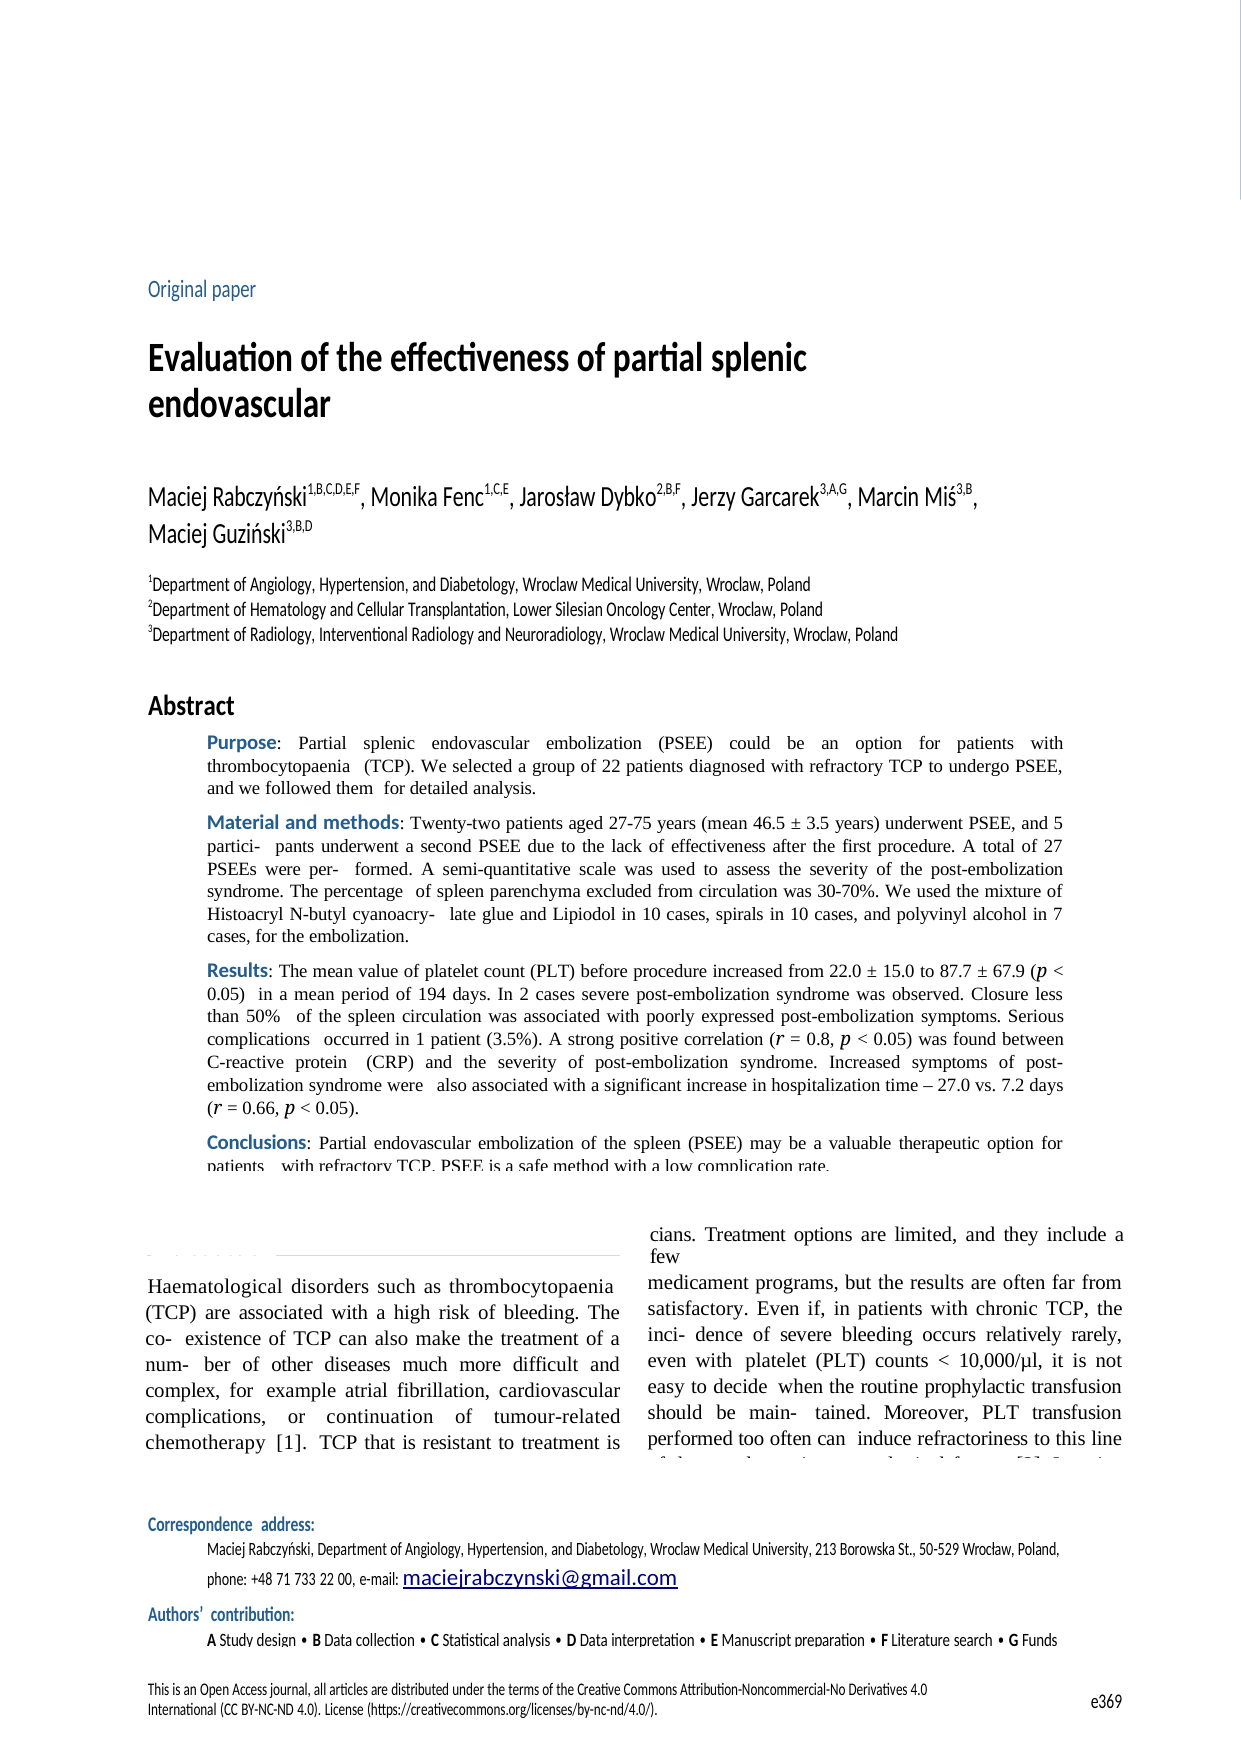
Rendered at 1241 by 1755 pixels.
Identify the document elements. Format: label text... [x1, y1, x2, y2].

text (TCP) are associated with a high risk of bleeding. The co- existence of TCP can also make the treatment of a num- ber of other diseases much more difficult and complex, for example atrial fibrillation, cardiovascular complications, or continuation of tumour-related chemotherapy [1]. TCP that is resistant to treatment is a challenge for clini- [145, 1300, 621, 1457]
text Evaluation of the effectiveness of partial splenic endovascular [148, 335, 991, 427]
text This is an Open Access journal, all articles are distributed under the terms of the Creative Commons Attribution-Noncommercial-No Derivatives 4.0 International (CC BY-NC-ND 4.0). License (https://creativecommons.org/licenses/by-nc-nd/4.0/). [148, 1680, 933, 1719]
text Material and methods: Twenty-two patients aged 27-75 years (mean 46.5 ± 3.5 years) underwent PSEE, and 5 partici- pants underwent a second PSEE due to the lack of effectiveness after the first procedure. A total of 27 PSEEs were per- formed. A semi-quantitative scale was used to assess the severity of the post-embolization syndrome. The percentage of spleen parenchyma excluded from circulation was 30-70%. We used the mixture of Histoacryl N-butyl cyanoacry- late glue and Lipiodol in 10 cases, spirals in 10 cases, and polyvinyl alcohol in 7 cases, for the embolization. [207, 809, 1064, 947]
text Haematological disorders such as thrombocytopaenia [147, 1276, 622, 1298]
text 3Department of Radiology, Interventional Radiology and Neuroradiology, Wroclaw Medical University, Wroclaw, Poland [148, 621, 980, 647]
text Abstract [148, 689, 1066, 722]
text Maciej Rabczyński1,B,C,D,E,F, Monika Fenc1,C,E, Jarosław Dybko2,B,F, Jerzy Garcarek3,A,G, Marcin Miś3,B, [148, 480, 980, 513]
text medicament programs, but the results are often far from satisfactory. Even if, in patients with chronic TCP, the inci- dence of severe bleeding occurs relatively rarely, even with platelet (PLT) counts < 10,000/µl, it is not easy to decide when the routine prophylactic transfusion should be main- tained. Moreover, PLT transfusion performed too often can induce refractoriness to this line of therapy due to immu- nological factors [2]. Invasive therapy, like splenectomy, [647, 1270, 1122, 1457]
text Authors’ contribution: [148, 1601, 1066, 1627]
text Introduction [153, 1255, 276, 1262]
text Maciej Rabczyński, Department of Angiology, Hypertension, and Diabetology, Wroclaw Medical University, 213 Borowska St., 50-529 Wrocław, Poland, phone: +48 71 733 22 00, e-mail: maciejrabczynski@gmail.com [207, 1538, 1064, 1591]
text embolization in patients with refractory thrombocytopaenia [148, 427, 991, 431]
text 2Department of Hematology and Cellular Transplantation, Lower Silesian Oncology Center, Wroclaw, Poland [148, 596, 980, 621]
text Purpose: Partial splenic endovascular embolization (PSEE) could be an option for patients with thrombocytopaenia (TCP). We selected a group of 22 patients diagnosed with refractory TCP to undergo PSEE, and we followed them for detailed analysis. [207, 729, 1063, 798]
text Correspondence address: [148, 1512, 1066, 1536]
text 1Department of Angiology, Hypertension, and Diabetology, Wroclaw Medical University, Wroclaw, Poland [148, 571, 980, 596]
text Conclusions: Partial endovascular embolization of the spleen (PSEE) may be a valuable therapeutic option for patients with refractory TCP. PSEE is a safe method with a low complication rate. [207, 1129, 1063, 1170]
text A Study design ∙ B Data collection ∙ C Statistical analysis ∙ D Data interpretation ∙ E Manuscript preparation ∙ F Literature search ∙ G Funds collection [207, 1628, 1066, 1646]
text Results: The mean value of platelet count (PLT) before procedure increased from 22.0 ± 15.0 to 87.7 ± 67.9 (p < 0.05) in a mean period of 194 days. In 2 cases severe post-embolization syndrome was observed. Closure less than 50% of the spleen circulation was associated with poorly expressed post-embolization symptoms. Serious complications occurred in 1 patient (3.5%). A strong positive correlation (r = 0.8, p < 0.05) was found between C-reactive protein (CRP) and the severity of post-embolization syndrome. Increased symptoms of post-embolization syndrome were also associated with a significant increase in hospitalization time – 27.0 vs. 7.2 days (r = 0.66, p < 0.05). [207, 959, 1064, 1119]
text Maciej Guziński3,B,D [148, 515, 980, 550]
text e369 [1091, 1689, 1124, 1714]
text cians. Treatment options are limited, and they include a few [649, 1224, 1124, 1268]
text Original paper [148, 275, 259, 303]
